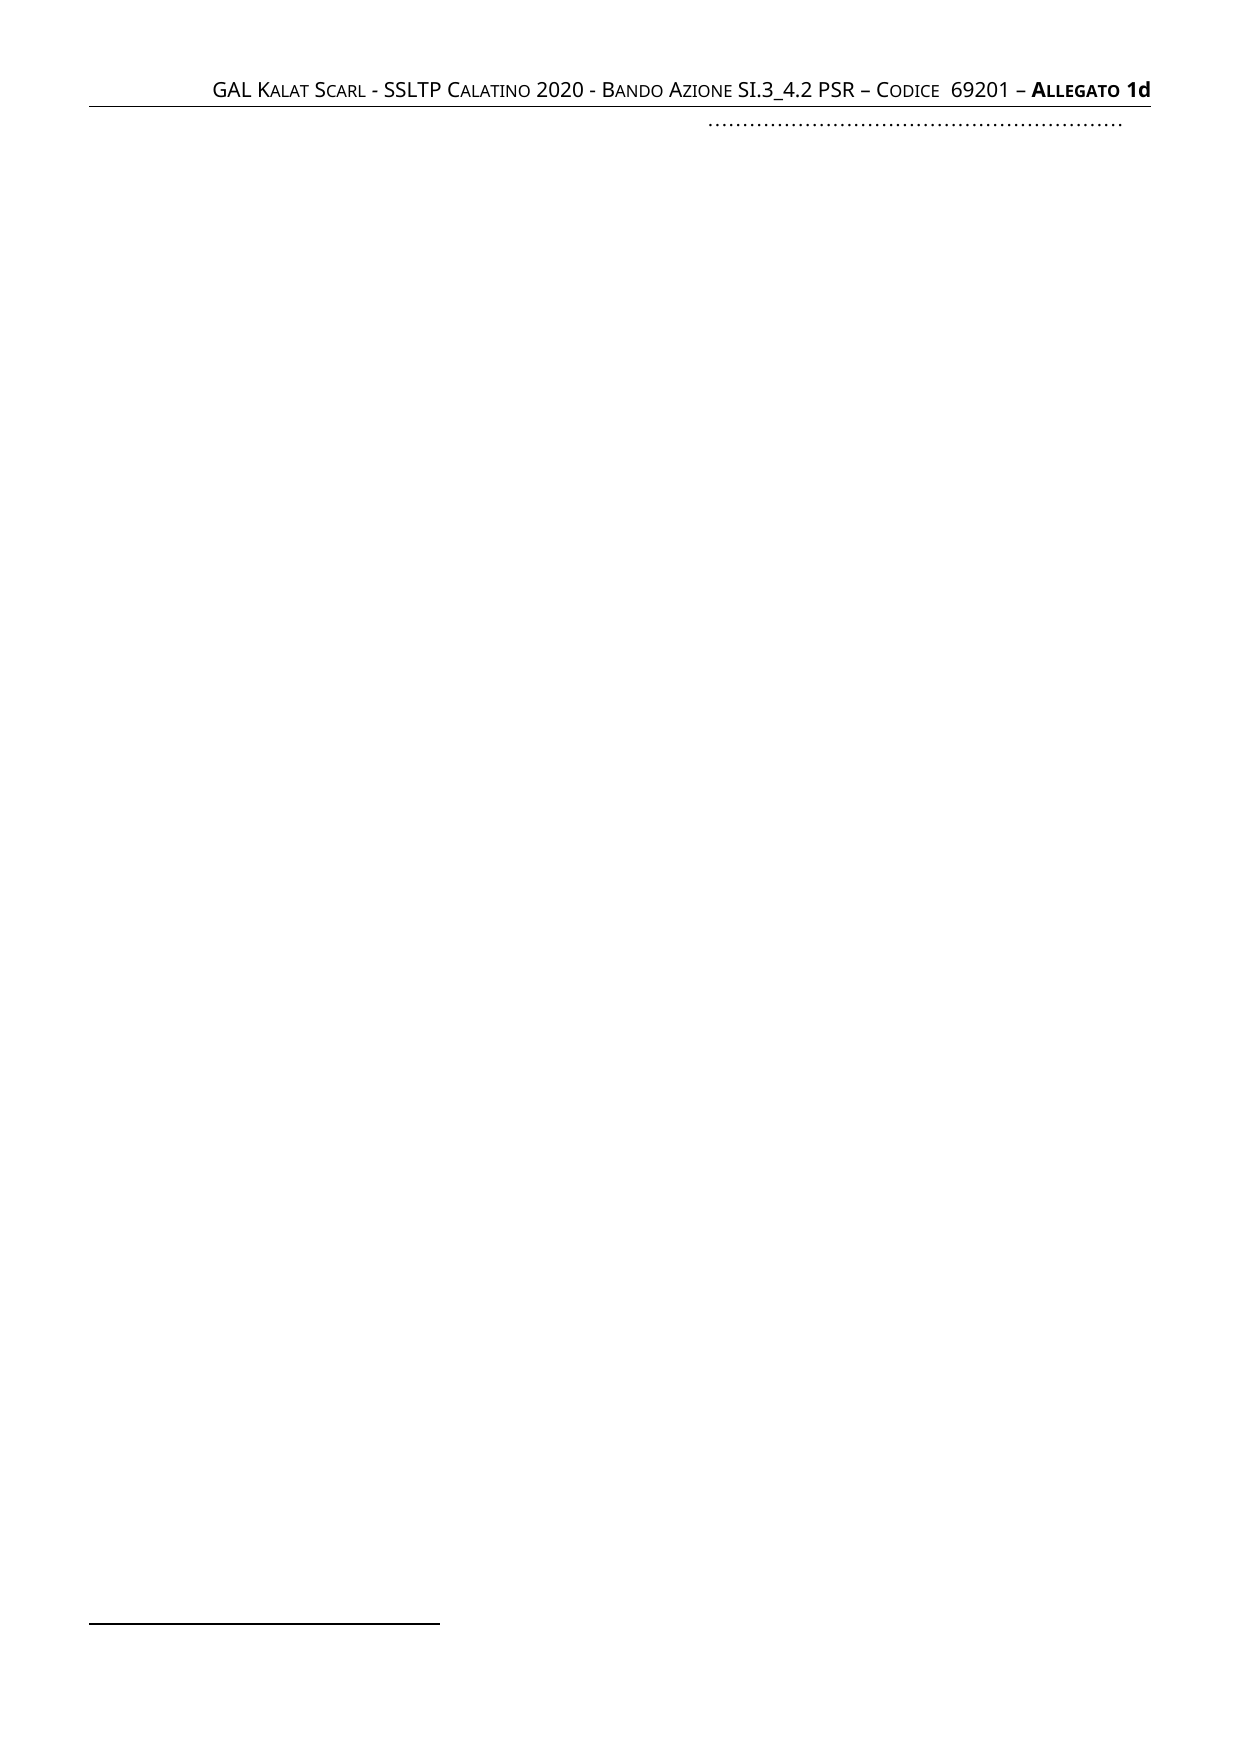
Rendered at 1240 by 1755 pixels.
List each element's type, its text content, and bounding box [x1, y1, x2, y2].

text …………………………………………………… [679, 107, 1151, 131]
